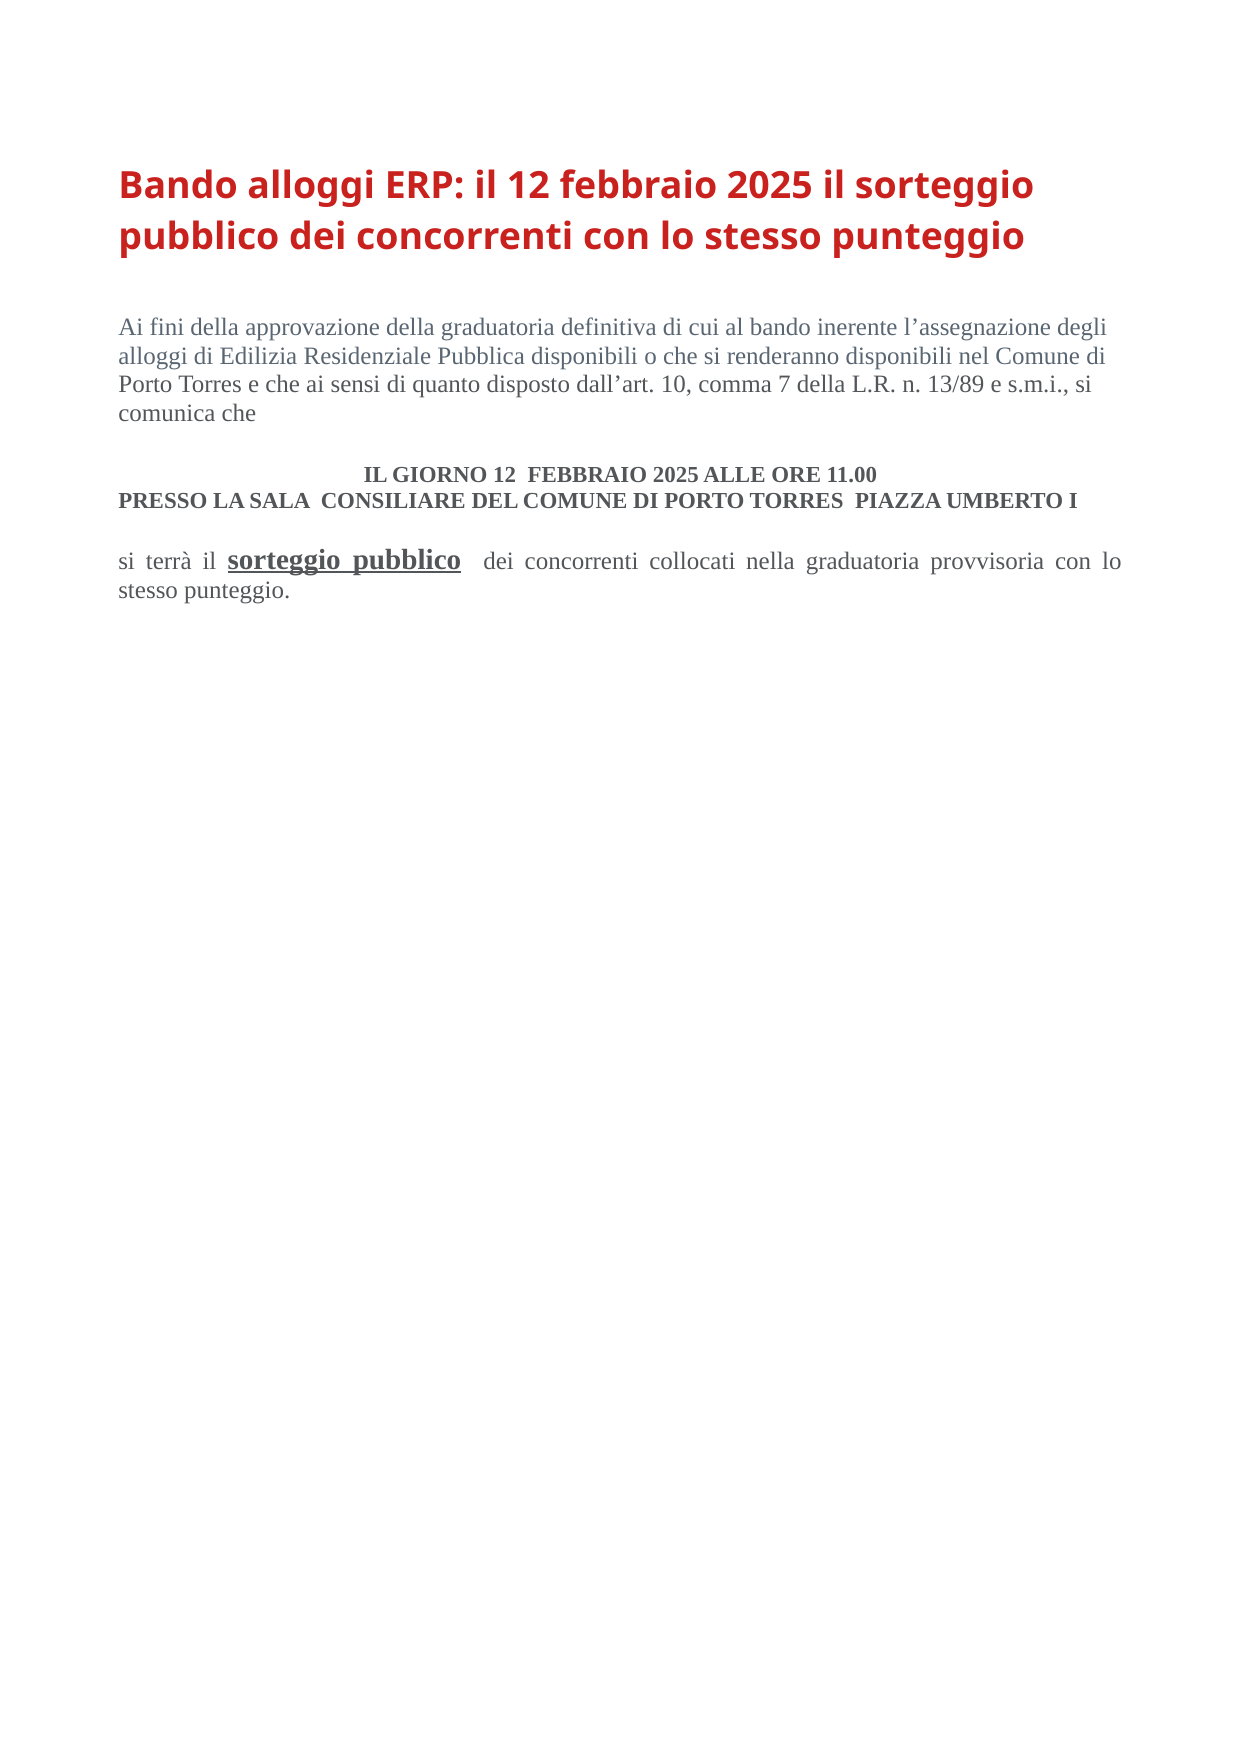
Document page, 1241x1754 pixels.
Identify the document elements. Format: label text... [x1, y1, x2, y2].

text IL GIORNO 12 FEBBRAIO 2025 ALLE ORE 11.00 [118, 461, 1122, 487]
text Ai fini della approvazione della graduatoria definitiva di cui al bando inerente l’assegnazione degli alloggi di Edilizia Residenziale Pubblica disponibili o che si renderanno disponibili nel Comune di Porto Torres e che ai sensi di quanto disposto dall’art. 10, comma 7 della L.R. n. 13/89 e s.m.i., si comunica che [118, 312, 1122, 427]
text si terrà il sorteggio pubblico dei concorrenti collocati nella graduatoria provvisoria con lo stesso punteggio. [118, 542, 1122, 604]
subtitle Bando alloggi ERP: il 12 febbraio 2025 il sorteggio pubblico dei concorrenti con lo stesso punteggio [118, 158, 1122, 260]
text PRESSO LA SALA CONSILIARE DEL COMUNE DI PORTO TORRES PIAZZA UMBERTO I [118, 487, 1122, 513]
